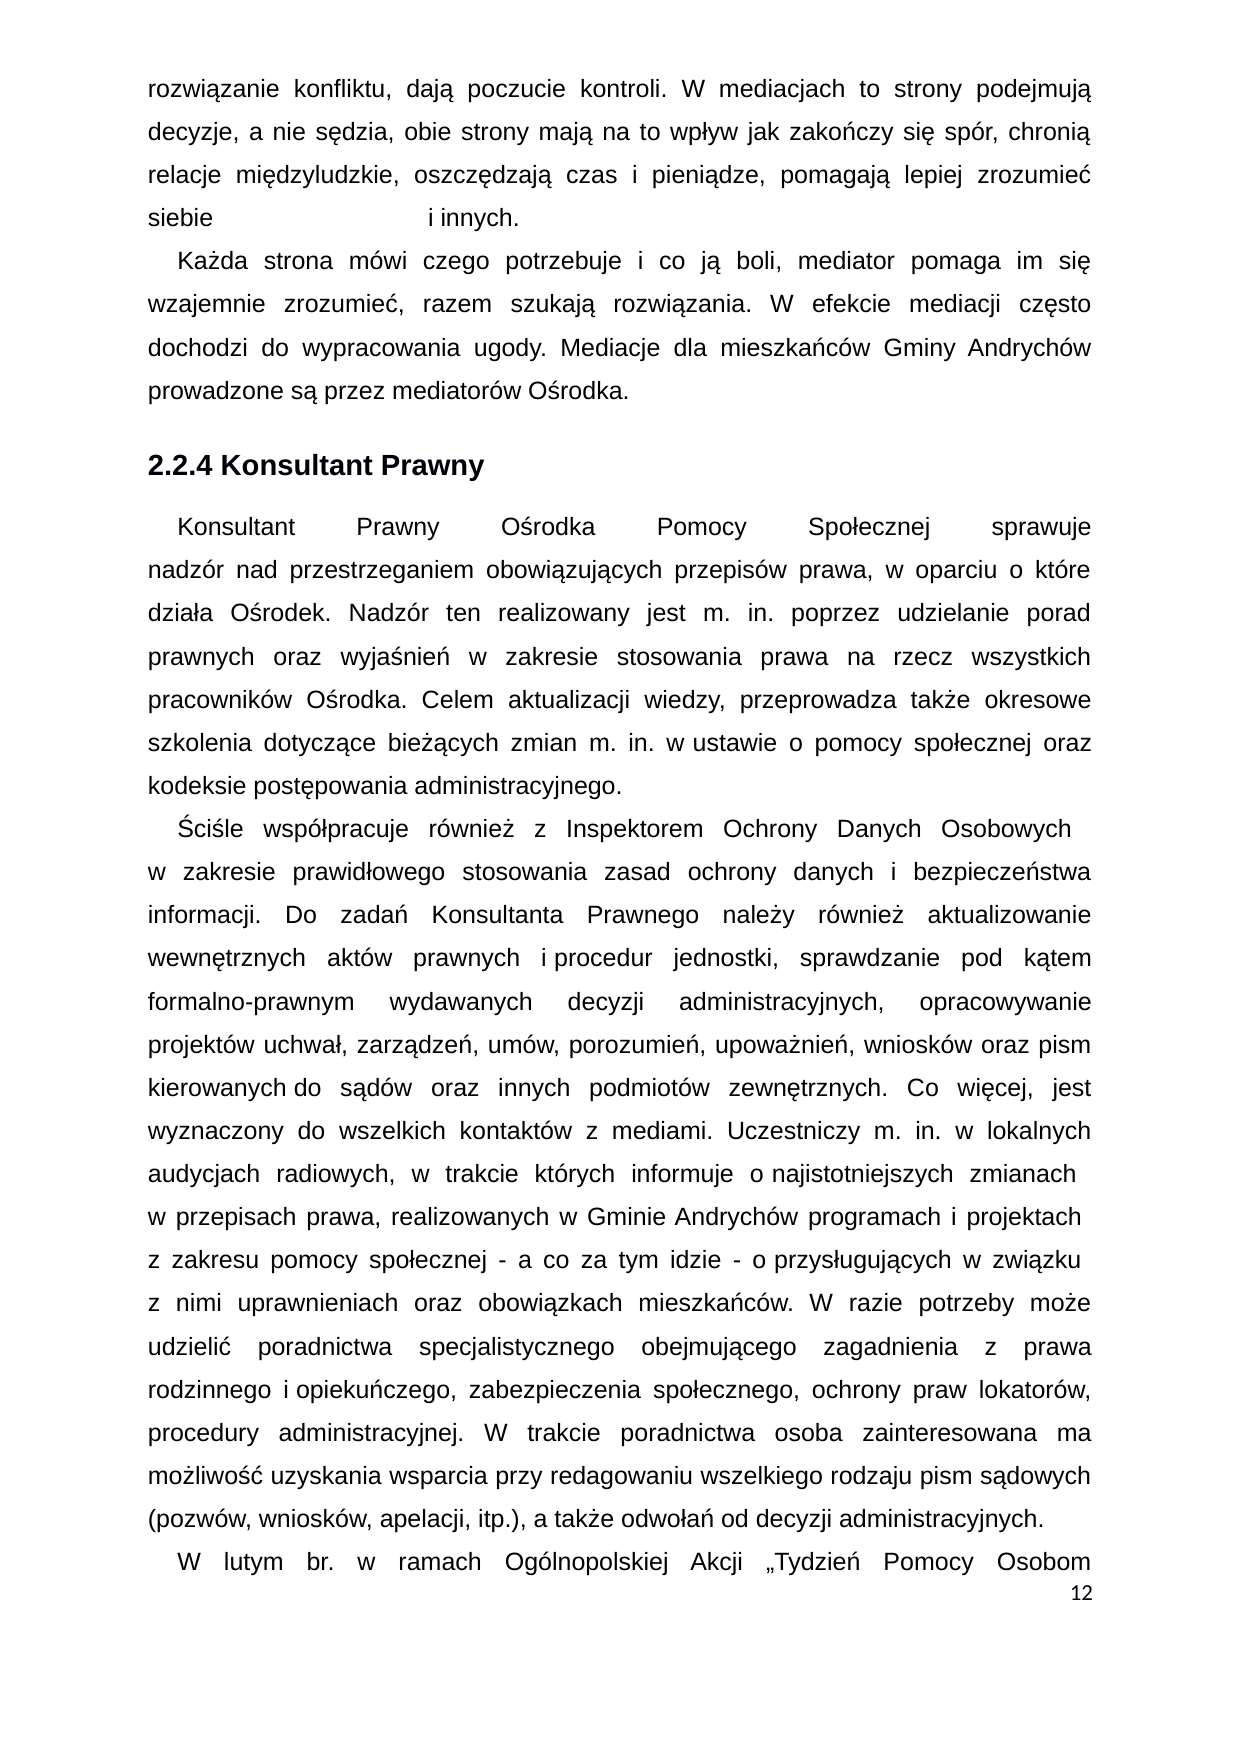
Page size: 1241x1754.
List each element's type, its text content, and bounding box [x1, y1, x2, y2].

subtitle 2.2.4 Konsultant Prawny [148, 448, 1093, 482]
text Konsultant Prawny Ośrodka Pomocy Społecznej sprawuje nadzór nad przestrzeganiem obowiązujących przepisów prawa, w oparciu o które działa Ośrodek. Nadzór ten realizowany jest m. in. poprzez udzielanie porad prawnych oraz wyjaśnień w zakresie stosowania prawa na rzecz wszystkich pracowników Ośrodka. Celem aktualizacji wiedzy, przeprowadza także okresowe szkolenia dotyczące bieżących zmian m. in. w ustawie o pomocy społecznej oraz kodeksie postępowania administracyjnego. [148, 512, 1093, 800]
text Ściśle współpracuje również z Inspektorem Ochrony Danych Osobowych w zakresie prawidłowego stosowania zasad ochrony danych i bezpieczeństwa informacji. Do zadań Konsultanta Prawnego należy również aktualizowanie wewnętrznych aktów prawnych i procedur jednostki, sprawdzanie pod kątem formalno-prawnym wydawanych decyzji administracyjnych, opracowywanie projektów uchwał, zarządzeń, umów, porozumień, upoważnień, wniosków oraz pism kierowanych do sądów oraz innych podmiotów zewnętrznych. Co więcej, jest wyznaczony do wszelkich kontaktów z mediami. Uczestniczy m. in. w lokalnych audycjach radiowych, w trakcie których informuje o najistotniejszych zmianach w przepisach prawa, realizowanych w Gminie Andrychów programach i projektach z zakresu pomocy społecznej - a co za tym idzie - o przysługujących w związku z nimi uprawnieniach oraz obowiązkach mieszkańców. W razie potrzeby może udzielić poradnictwa specjalistycznego obejmującego zagadnienia z prawa rodzinnego i opiekuńczego, zabezpieczenia społecznego, ochrony praw lokatorów, procedury administracyjnej. W trakcie poradnictwa osoba zainteresowana ma możliwość uzyskania wsparcia przy redagowaniu wszelkiego rodzaju pism sądowych (pozwów, wniosków, apelacji, itp.), a także odwołań od decyzji administracyjnych. [148, 814, 1093, 1533]
text W lutym br. w ramach Ogólnopolskiej Akcji „Tydzień Pomocy Osobom [148, 1547, 1093, 1576]
text Każda strona mówi czego potrzebuje i co ją boli, mediator pomaga im się wzajemnie zrozumieć, razem szukają rozwiązania. W efekcie mediacji często dochodzi do wypracowania ugody. Mediacje dla mieszkańców Gminy Andrychów prowadzone są przez mediatorów Ośrodka. [148, 246, 1093, 404]
text rozwiązanie konfliktu, dają poczucie kontroli. W mediacjach to strony podejmują decyzje, a nie sędzia, obie strony mają na to wpływ jak zakończy się spór, chronią relacje międzyludzkie, oszczędzają czas i pieniądze, pomagają lepiej zrozumieć siebie i innych. [148, 74, 1093, 232]
